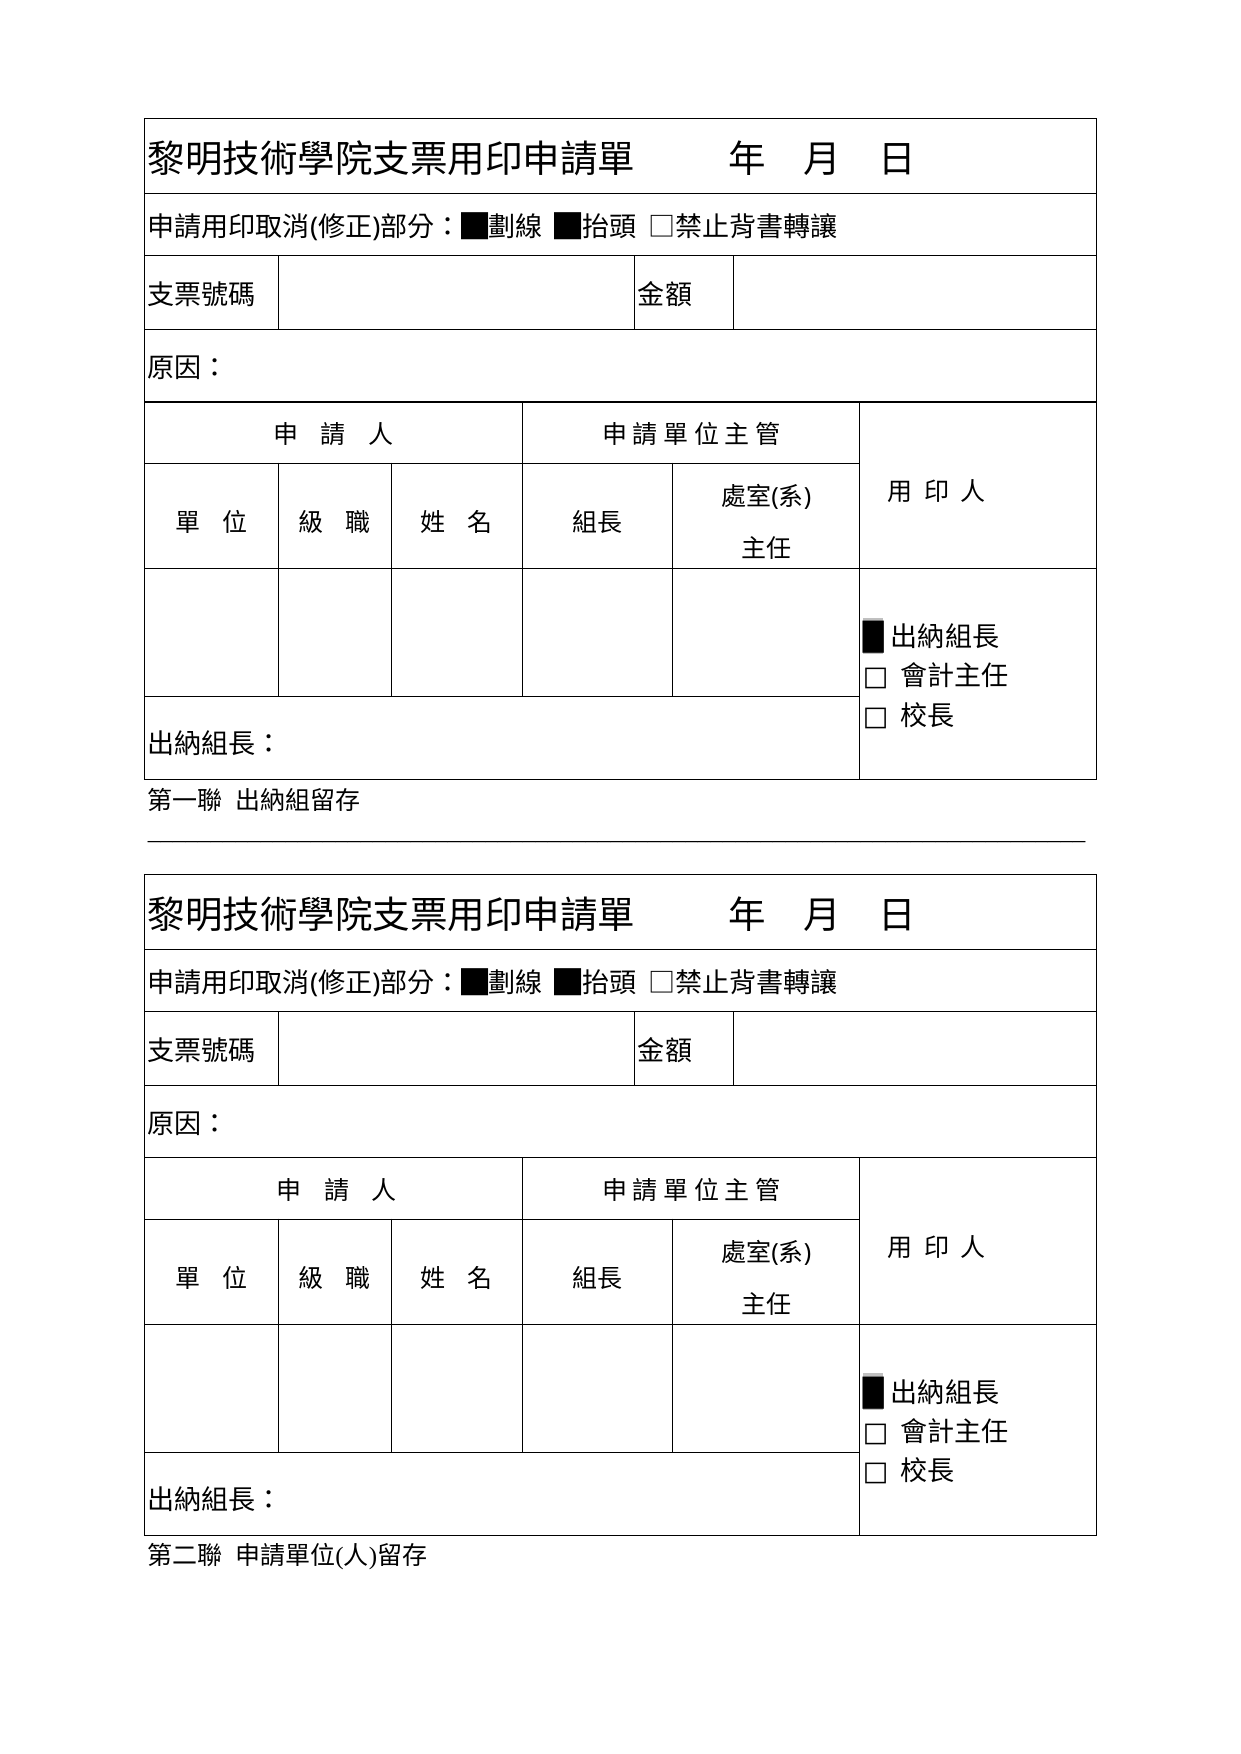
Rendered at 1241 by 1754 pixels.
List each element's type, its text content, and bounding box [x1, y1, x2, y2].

text 第二聯 申請單位(人)留存 [148, 1536, 1092, 1572]
table_cell 申 請 人 [145, 403, 522, 463]
table_cell 申 請 單 位 主 管 [523, 403, 859, 463]
table_cell 支票號碼 [145, 1012, 278, 1084]
table_cell [523, 1325, 672, 1452]
table_cell 姓 名 [392, 464, 522, 568]
text 第一聯 出納組留存 [148, 780, 1092, 816]
table_cell 出納組長： [145, 697, 859, 779]
text ___________________________________________________________________________ [148, 816, 1092, 845]
table_cell [145, 569, 278, 696]
table_cell [279, 569, 391, 696]
table_cell [523, 569, 672, 696]
table_cell [392, 1325, 522, 1452]
table_header 黎明技術學院支票用印申請單 年 月 日 [145, 119, 1096, 193]
table_cell 原因： [145, 330, 1096, 401]
table_cell 申請用印取消(修正)部分：█劃線 █抬頭 □禁止背書轉讓 [145, 950, 1096, 1011]
table_cell 申 請 人 [145, 1158, 522, 1218]
table_cell 出納組長： [145, 1453, 859, 1535]
table_cell 組長 [523, 1220, 672, 1324]
table_cell [673, 1325, 859, 1452]
table_cell 單 位 [145, 464, 278, 568]
table_header 黎明技術學院支票用印申請單 年 月 日 [145, 875, 1096, 948]
table_cell [279, 1012, 634, 1084]
table_cell 金額 [635, 256, 733, 329]
table_cell [279, 1325, 391, 1452]
table_cell 支票號碼 [145, 256, 278, 329]
table_cell [279, 256, 634, 329]
table_cell 申 請 單 位 主 管 [523, 1158, 859, 1218]
table_cell 用 印 人 [860, 403, 1096, 568]
table_cell [145, 1325, 278, 1452]
table_cell █ 出納組長 會計主任 校長 [860, 1325, 1096, 1535]
table_cell [734, 256, 1096, 329]
table_cell 組長 [523, 464, 672, 568]
table_cell 用 印 人 [860, 1158, 1096, 1324]
table_cell 金額 [635, 1012, 733, 1084]
table_cell 處室(系) 主任 [673, 1220, 859, 1324]
table_cell 申請用印取消(修正)部分：█劃線 █抬頭 □禁止背書轉讓 [145, 194, 1096, 255]
table_cell 姓 名 [392, 1220, 522, 1324]
table_cell 單 位 [145, 1220, 278, 1324]
table_cell 處室(系) 主任 [673, 464, 859, 568]
table_cell 級 職 [279, 1220, 391, 1324]
table_cell [734, 1012, 1096, 1084]
table_cell 原因： [145, 1086, 1096, 1157]
table_cell 級 職 [279, 464, 391, 568]
table_cell █ 出納組長 會計主任 校長 [860, 569, 1096, 779]
table_cell [673, 569, 859, 696]
table_cell [392, 569, 522, 696]
